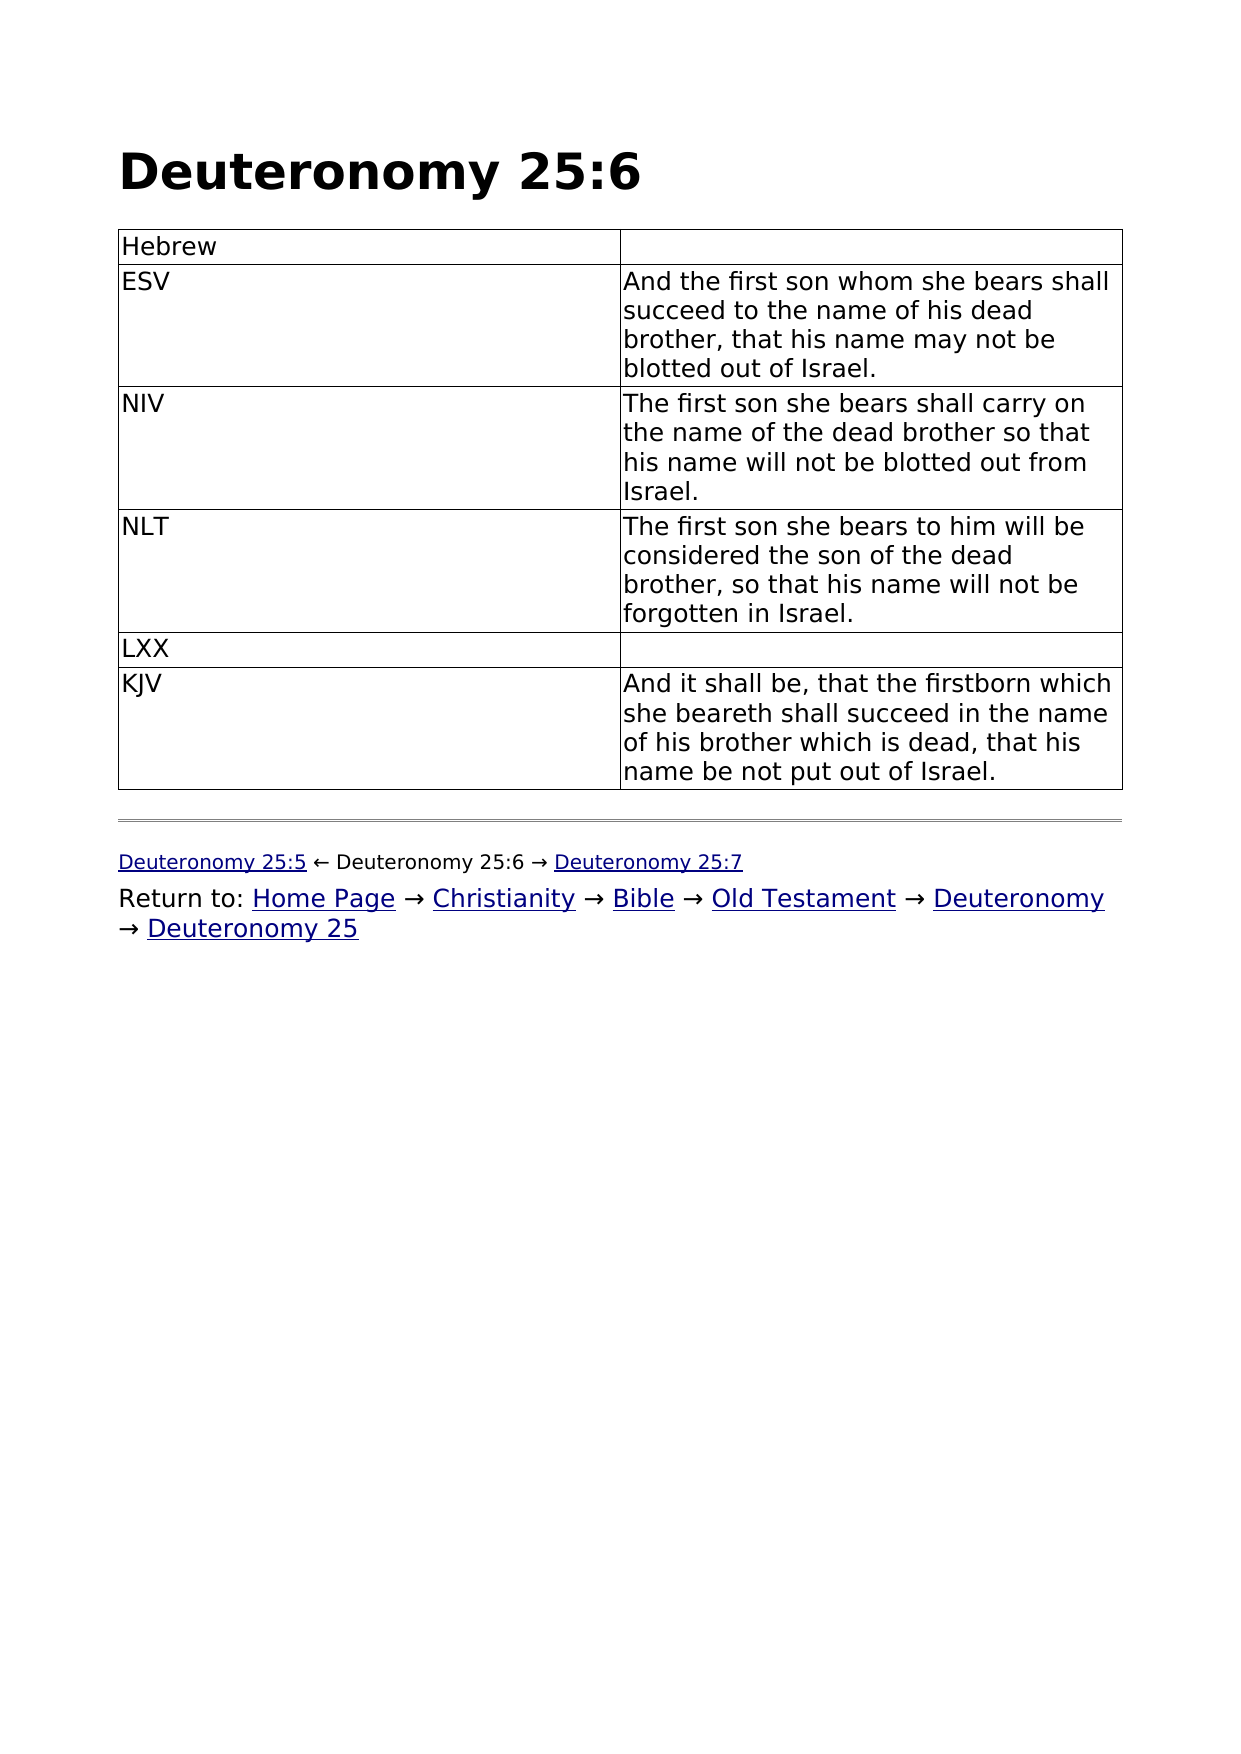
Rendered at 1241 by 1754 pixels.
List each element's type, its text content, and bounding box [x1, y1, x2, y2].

table_header Hebrew [119, 230, 620, 264]
text Deuteronomy 25:5 ← Deuteronomy 25:6 → Deuteronomy 25:7 [118, 851, 1122, 884]
table_cell KJV [119, 668, 620, 789]
table_cell ESV [119, 265, 620, 386]
table_cell LXX [119, 633, 620, 667]
table_cell [621, 633, 1122, 667]
table_cell The first son she bears to him will be considered the son of the dead brother, so that his name will not be forgotten in Israel. [621, 510, 1122, 632]
table_cell The first son she bears shall carry on the name of the dead brother so that his name will not be blotted out from Israel. [621, 387, 1122, 509]
table_cell And it shall be, that the firstborn which she beareth shall succeed in the name of his brother which is dead, that his name be not put out of Israel. [621, 668, 1122, 789]
table_cell NIV [119, 387, 620, 509]
table_cell NLT [119, 510, 620, 632]
subtitle Deuteronomy 25:6 [118, 143, 1122, 201]
table_header [621, 230, 1122, 264]
table_cell And the first son whom she bears shall succeed to the name of his dead brother, that his name may not be blotted out of Israel. [621, 265, 1122, 386]
text Return to: Home Page → Christianity → Bible → Old Testament → Deuteronomy → Deuteronomy 25 [118, 884, 1122, 943]
